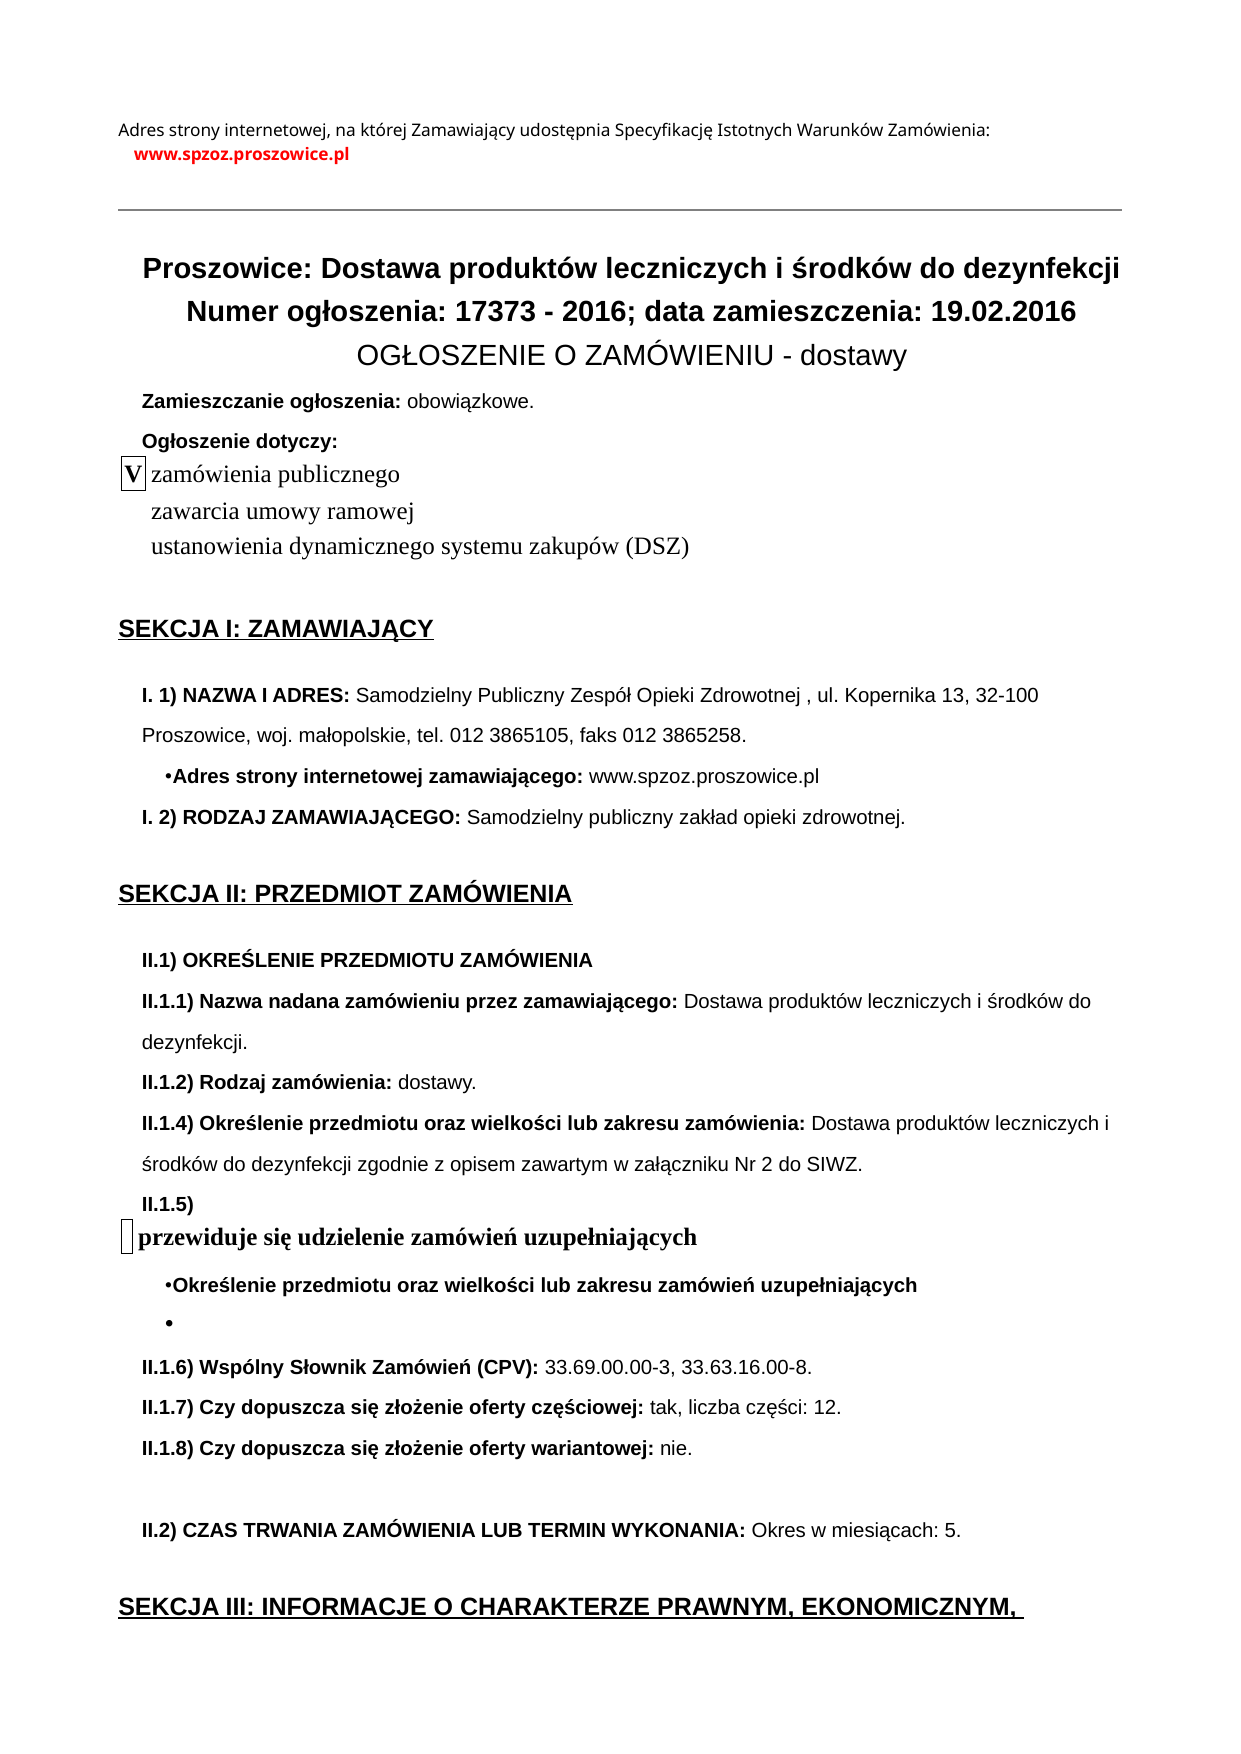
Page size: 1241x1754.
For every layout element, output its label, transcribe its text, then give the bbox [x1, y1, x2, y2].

table_cell zawarcia umowy ramowej [148, 494, 697, 528]
text I. 2) RODZAJ ZAMAWIAJĄCEGO: Samodzielny publiczny zakład opieki zdrowotnej. [142, 788, 1122, 828]
table_cell ustanowienia dynamicznego systemu zakupów (DSZ) [148, 528, 697, 563]
table_cell [118, 494, 148, 528]
text SEKCJA I: ZAMAWIAJĄCY [118, 602, 1122, 642]
text II.1.7) Czy dopuszcza się złożenie oferty częściowej: tak, liczba części: 12. [142, 1378, 1122, 1419]
list Określenie przedmiotu oraz wielkości lub zakresu zamówień uzupełniających [118, 1256, 1122, 1297]
text Proszowice: Dostawa produktów leczniczych i środków do dezynfekcji Numer ogłoszenia: 17373 - 2016; data zamieszczenia: 19.02.2016 OGŁOSZENIE O ZAMÓWIENIU - dostawy [142, 240, 1122, 372]
text Ogłoszenie dotyczy: [142, 412, 1122, 453]
text Adres strony internetowej, na której Zamawiający udostępnia Specyfikację Istotnych Warunków Zamówienia: [118, 118, 1122, 142]
text II.1.4) Określenie przedmiotu oraz wielkości lub zakresu zamówienia: Dostawa produktów leczniczych i środków do dezynfekcji zgodnie z opisem zawartym w załączniku Nr 2 do SIWZ. [142, 1094, 1122, 1175]
list Adres strony internetowej zamawiającego: www.spzoz.proszowice.pl [118, 747, 1122, 788]
text II.1.1) Nazwa nadana zamówieniu przez zamawiającego: Dostawa produktów leczniczych i środków do dezynfekcji. [142, 972, 1122, 1053]
text SEKCJA III: INFORMACJE O CHARAKTERZE PRAWNYM, EKONOMICZNYM, [118, 1581, 1122, 1621]
text II.1.6) Wspólny Słownik Zamówień (CPV): 33.69.00.00-3, 33.63.16.00-8. [142, 1338, 1122, 1378]
text II.1) OKREŚLENIE PRZEDMIOTU ZAMÓWIENIA [142, 931, 1122, 972]
text www.spzoz.proszowice.pl [134, 142, 1122, 165]
table_header V [118, 453, 148, 493]
text II.2) CZAS TRWANIA ZAMÓWIENIA LUB TERMIN WYKONANIA: Okres w miesiącach: 5. [142, 1501, 1122, 1541]
text II.1.8) Czy dopuszcza się złożenie oferty wariantowej: nie. [142, 1419, 1122, 1459]
text II.1.5) [142, 1175, 1122, 1216]
table_cell [118, 528, 148, 563]
text I. 1) NAZWA I ADRES: Samodzielny Publiczny Zespół Opieki Zdrowotnej , ul. Kopernika 13, 32-100 Proszowice, woj. małopolskie, tel. 012 3865105, faks 012 3865258. [142, 666, 1122, 747]
text Zamieszczanie ogłoszenia: obowiązkowe. [142, 372, 1122, 412]
table_header przewiduje się udzielenie zamówień uzupełniających [135, 1216, 710, 1256]
table_header zamówienia publicznego [148, 453, 697, 493]
text SEKCJA II: PRZEDMIOT ZAMÓWIENIA [118, 867, 1122, 908]
table_header [118, 1216, 135, 1256]
text II.1.2) Rodzaj zamówienia: dostawy. [142, 1053, 1122, 1094]
